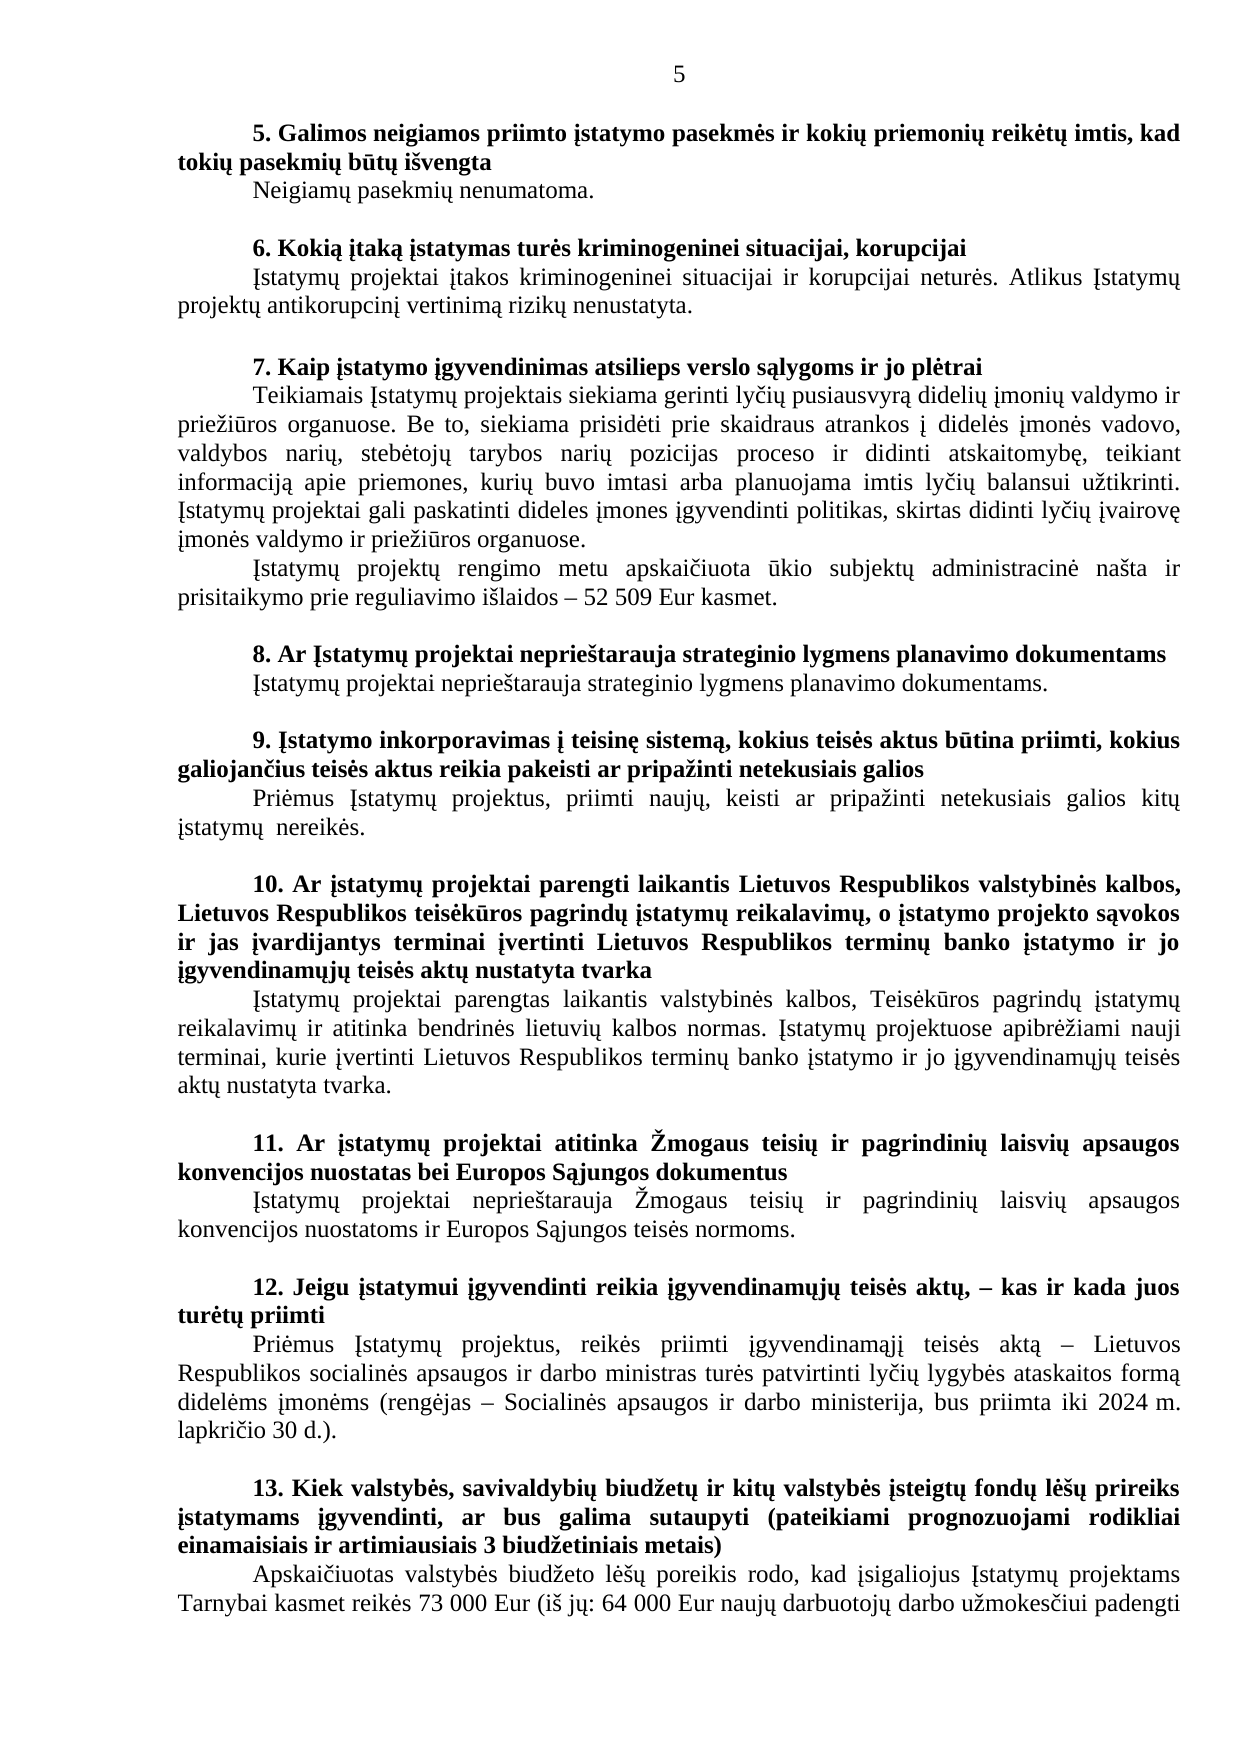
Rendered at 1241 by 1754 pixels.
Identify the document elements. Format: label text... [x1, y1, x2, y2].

text 9. Įstatymo inkorporavimas į teisinę sistemą, kokius teisės aktus būtina priimti, kokius galiojančius teisės aktus reikia pakeisti ar pripažinti netekusiais galios [177, 725, 1181, 783]
text 5. Galimos neigiamos priimto įstatymo pasekmės ir kokių priemonių reikėtų imtis, kad tokių pasekmių būtų išvengta [177, 118, 1181, 176]
text Neigiamų pasekmių nenumatoma. [177, 176, 1181, 204]
text Įstatymų projektai parengtas laikantis valstybinės kalbos, Teisėkūros pagrindų įstatymų reikalavimų ir atitinka bendrinės lietuvių kalbos normas. Įstatymų projektuose apibrėžiami nauji terminai, kurie įvertinti Lietuvos Respublikos terminų banko įstatymo ir jo įgyvendinamųjų teisės aktų nustatyta tvarka. [177, 984, 1181, 1099]
text 6. Kokią įtaką įstatymas turės kriminogeninei situacijai, korupcijai [177, 233, 1181, 262]
text Įstatymų projektai neprieštarauja Žmogaus teisių ir pagrindinių laisvių apsaugos konvencijos nuostatoms ir Europos Sąjungos teisės normoms. [177, 1185, 1181, 1243]
text 13. Kiek valstybės, savivaldybių biudžetų ir kitų valstybės įsteigtų fondų lėšų prireiks įstatymams įgyvendinti, ar bus galima sutaupyti (pateikiami prognozuojami rodikliai einamaisiais ir artimiausiais 3 biudžetiniais metais) [177, 1473, 1181, 1559]
text Apskaičiuotas valstybės biudžeto lėšų poreikis rodo, kad įsigaliojus Įstatymų projektams Tarnybai kasmet reikės 73 000 Eur (iš jų: 64 000 Eur naujų darbuotojų darbo užmokesčiui padengti [177, 1559, 1181, 1617]
text Įstatymų projektai neprieštarauja strateginio lygmens planavimo dokumentams. [177, 668, 1181, 697]
text 7. Kaip įstatymo įgyvendinimas atsilieps verslo sąlygoms ir jo plėtrai [177, 352, 1181, 380]
text Įstatymų projektai įtakos kriminogeninei situacijai ir korupcijai neturės. Atlikus Įstatymų projektų antikorupcinį vertinimą rizikų nenustatyta. [177, 262, 1181, 319]
text 8. Ar Įstatymų projektai neprieštarauja strateginio lygmens planavimo dokumentams [177, 639, 1181, 668]
text Įstatymų projektų rengimo metu apskaičiuota ūkio subjektų administracinė našta ir prisitaikymo prie reguliavimo išlaidos – 52 509 Eur kasmet. [177, 553, 1181, 610]
text 10. Ar įstatymų projektai parengti laikantis Lietuvos Respublikos valstybinės kalbos, Lietuvos Respublikos teisėkūros pagrindų įstatymų reikalavimų, o įstatymo projekto sąvokos ir jas įvardijantys terminai įvertinti Lietuvos Respublikos terminų banko įstatymo ir jo įgyvendinamųjų teisės aktų nustatyta tvarka [177, 869, 1181, 984]
text 11. Ar įstatymų projektai atitinka Žmogaus teisių ir pagrindinių laisvių apsaugos konvencijos nuostatas bei Europos Sąjungos dokumentus [177, 1128, 1181, 1185]
text Teikiamais Įstatymų projektais siekiama gerinti lyčių pusiausvyrą didelių įmonių valdymo ir priežiūros organuose. Be to, siekiama prisidėti prie skaidraus atrankos į didelės įmonės vadovo, valdybos narių, stebėtojų tarybos narių pozicijas proceso ir didinti atskaitomybę, teikiant informaciją apie priemones, kurių buvo imtasi arba planuojama imtis lyčių balansui užtikrinti. Įstatymų projektai gali paskatinti dideles įmones įgyvendinti politikas, skirtas didinti lyčių įvairovę įmonės valdymo ir priežiūros organuose. [177, 380, 1181, 553]
text Priėmus Įstatymų projektus, priimti naujų, keisti ar pripažinti netekusiais galios kitų įstatymų nereikės. [177, 783, 1181, 840]
text Priėmus Įstatymų projektus, reikės priimti įgyvendinamąjį teisės aktą – Lietuvos Respublikos socialinės apsaugos ir darbo ministras turės patvirtinti lyčių lygybės ataskaitos formą didelėms įmonėms (rengėjas – Socialinės apsaugos ir darbo ministerija, bus priimta iki 2024 m. lapkričio 30 d.). [177, 1329, 1181, 1444]
text 12. Jeigu įstatymui įgyvendinti reikia įgyvendinamųjų teisės aktų, – kas ir kada juos turėtų priimti [177, 1272, 1181, 1329]
